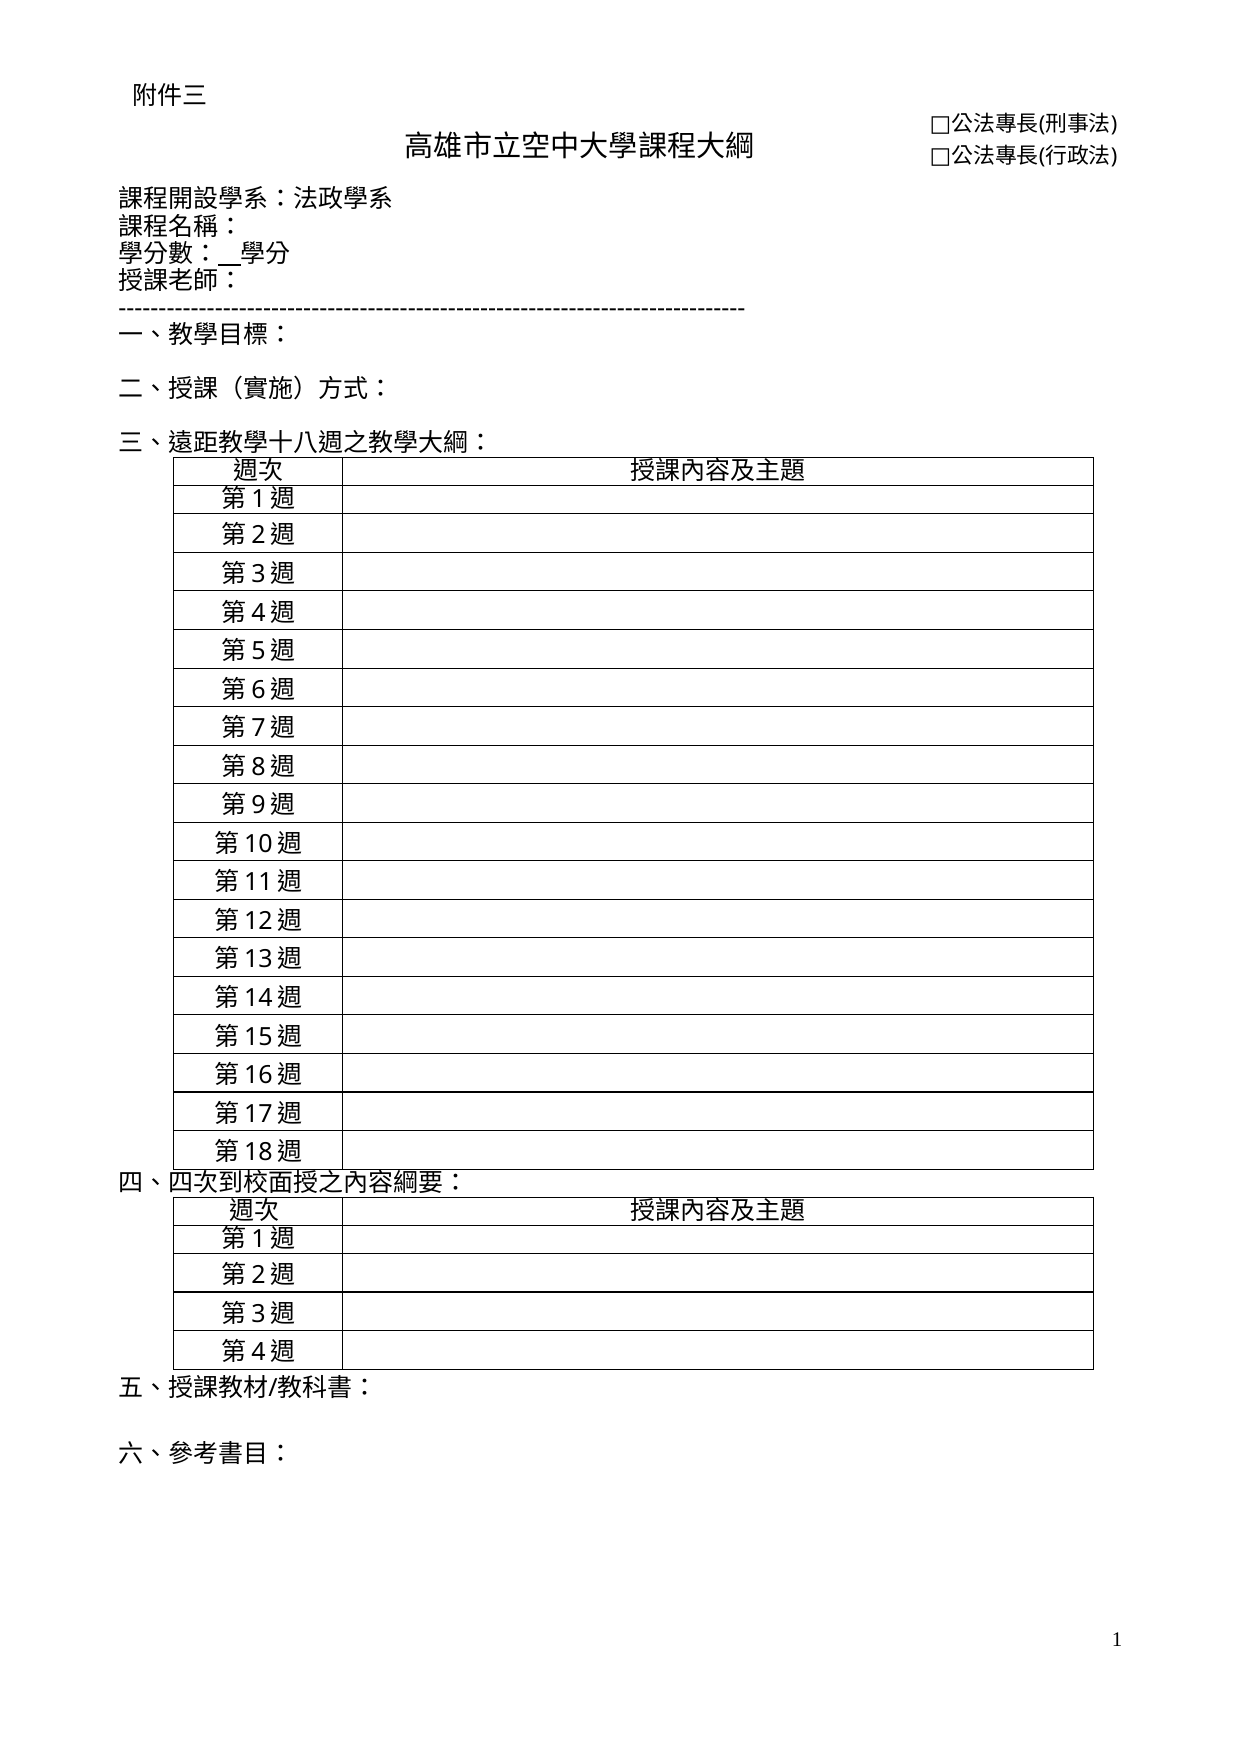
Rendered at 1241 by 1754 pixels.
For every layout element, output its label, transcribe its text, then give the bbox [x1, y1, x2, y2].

table_cell 第12週 [174, 900, 342, 937]
table_cell 第1週 [174, 1226, 342, 1253]
text 高雄市立空中大學課程大綱 [118, 68, 245, 122]
table_cell [343, 861, 1093, 899]
table_cell [343, 1015, 1093, 1053]
table_cell 第18週 [174, 1131, 342, 1168]
table_cell 第9週 [174, 784, 342, 822]
table_header 週次 [174, 1198, 342, 1225]
table_cell [343, 1054, 1093, 1091]
table_cell 第4週 [174, 1331, 342, 1368]
table_cell [343, 514, 1093, 552]
table_cell 第15週 [174, 1015, 342, 1053]
table_cell [343, 1254, 1093, 1291]
table_header 週次 [174, 458, 342, 485]
table_cell [343, 977, 1093, 1014]
table_cell [343, 1093, 1093, 1130]
table_cell [343, 1226, 1093, 1253]
table_cell 第17週 [174, 1093, 342, 1130]
table_cell [343, 630, 1093, 667]
text □公法專長(刑事法) [929, 106, 1141, 138]
table_cell 第11週 [174, 861, 342, 899]
table_header 授課內容及主題 [343, 458, 1093, 485]
table_cell 第7週 [174, 707, 342, 744]
table_cell 第3週 [174, 1293, 342, 1330]
text 授課老師： [118, 267, 1122, 294]
table_cell [343, 1293, 1093, 1330]
table_cell [343, 486, 1093, 513]
table_cell [343, 823, 1093, 860]
table_cell 第13週 [174, 938, 342, 976]
table_cell [343, 746, 1093, 783]
table_cell 第3週 [174, 553, 342, 590]
text 附件三 [133, 75, 229, 112]
table_cell 第6週 [174, 669, 342, 706]
table_cell 第8週 [174, 746, 342, 783]
text ------------------------------------------------------------------------------ [118, 294, 1122, 322]
text 課程名稱： [118, 213, 1122, 240]
table_cell 第1週 [174, 486, 342, 513]
text 學分數： 學分 [118, 240, 1122, 267]
table_cell 第4週 [174, 591, 342, 629]
table_cell [343, 900, 1093, 937]
text 一、教學目標： [118, 322, 1122, 349]
table_cell [343, 784, 1093, 822]
table_cell 第2週 [174, 514, 342, 552]
text 四、四次到校面授之內容綱要： [118, 1169, 1122, 1197]
table_cell [343, 938, 1093, 976]
table_cell [343, 591, 1093, 629]
table_cell [343, 669, 1093, 706]
table_cell 第2週 [174, 1254, 342, 1291]
text □公法專長(行政法) [929, 138, 1141, 170]
table_cell 第10週 [174, 823, 342, 860]
table_cell 第16週 [174, 1054, 342, 1091]
table_cell 第5週 [174, 630, 342, 667]
table_cell [343, 707, 1093, 744]
text 課程開設學系：法政學系 [118, 186, 1122, 213]
text 高雄市立空中大學課程大綱 [118, 98, 1156, 196]
text 三、遠距教學十八週之教學大綱： [118, 430, 1122, 457]
text 二、授課（實施）方式： [118, 376, 1122, 403]
table_header 授課內容及主題 [343, 1198, 1093, 1225]
table_cell [343, 1131, 1093, 1168]
table_cell 第14週 [174, 977, 342, 1014]
text 六、參考書目： [118, 1436, 1122, 1469]
table_cell [343, 553, 1093, 590]
table_cell [343, 1331, 1093, 1368]
text 五、授課教材/教科書： [118, 1369, 1122, 1403]
